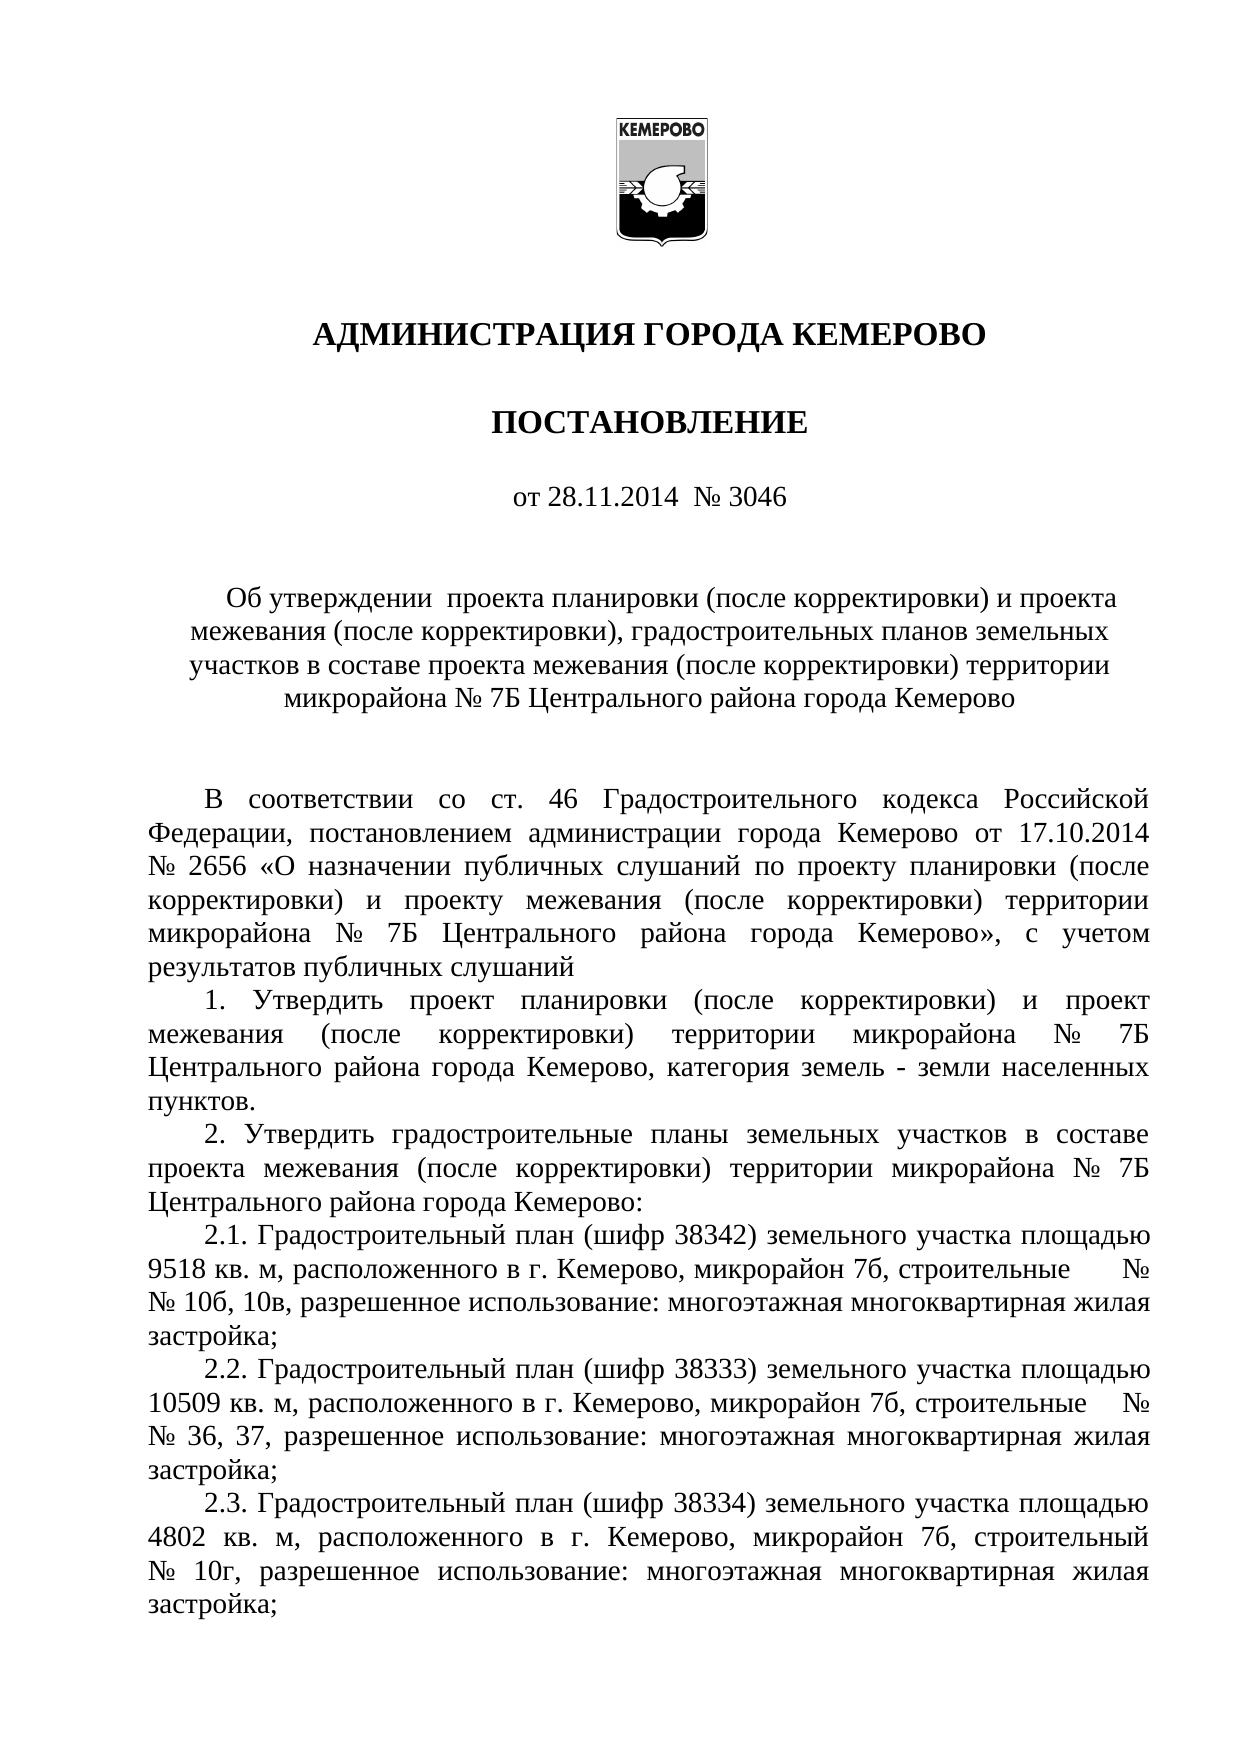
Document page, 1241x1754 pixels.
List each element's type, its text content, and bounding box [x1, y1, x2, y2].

picture [616, 118, 708, 247]
text В соответствии со ст. 46 Градостроительного кодекса Российской Федерации, постановлением администрации города Кемерово от 17.10.2014 № 2656 «О назначении публичных слушаний по проекту планировки (после корректировки) и проекту межевания (после корректировки) территории микрорайона № 7Б Центрального района города Кемерово», с учетом результатов публичных слушаний [148, 781, 1150, 982]
text 2.2. Градостроительный план (шифр 38333) земельного участка площадью 10509 кв. м, расположенного в г. Кемерово, микрорайон 7б, строительные №№ 36, 37, разрешенное использование: многоэтажная многоквартирная жилая застройка; [148, 1351, 1152, 1486]
text Об утверждении проекта планировки (после корректировки) и проекта межевания (после корректировки), градостроительных планов земельных участков в составе проекта межевания (после корректировки) территории микрорайона № 7Б Центрального района города Кемерово [148, 580, 1152, 714]
text 1. Утвердить проект планировки (после корректировки) и проект межевания (после корректировки) территории микрорайона № 7Б Центрального района города Кемерово, категория земель - земли населенных пунктов. [148, 982, 1150, 1117]
text 2.3. Градостроительный план (шифр 38334) земельного участка площадью 4802 кв. м, расположенного в г. Кемерово, микрорайон 7б, строительный № 10г, разрешенное использование: многоэтажная многоквартирная жилая застройка; [148, 1486, 1150, 1620]
text ПОСТАНОВЛЕНИЕ [148, 403, 1152, 441]
text 2. Утвердить градостроительные планы земельных участков в составе проекта межевания (после корректировки) территории микрорайона № 7Б Центрального района города Кемерово: [148, 1117, 1150, 1217]
text АДМИНИСТРАЦИЯ ГОРОДА КЕМЕРОВО [148, 314, 1152, 352]
text от 28.11.2014 № 3046 [148, 479, 1152, 513]
text 2.1. Градостроительный план (шифр 38342) земельного участка площадью 9518 кв. м, расположенного в г. Кемерово, микрорайон 7б, строительные №№ 10б, 10в, разрешенное использование: многоэтажная многоквартирная жилая застройка; [148, 1217, 1152, 1351]
